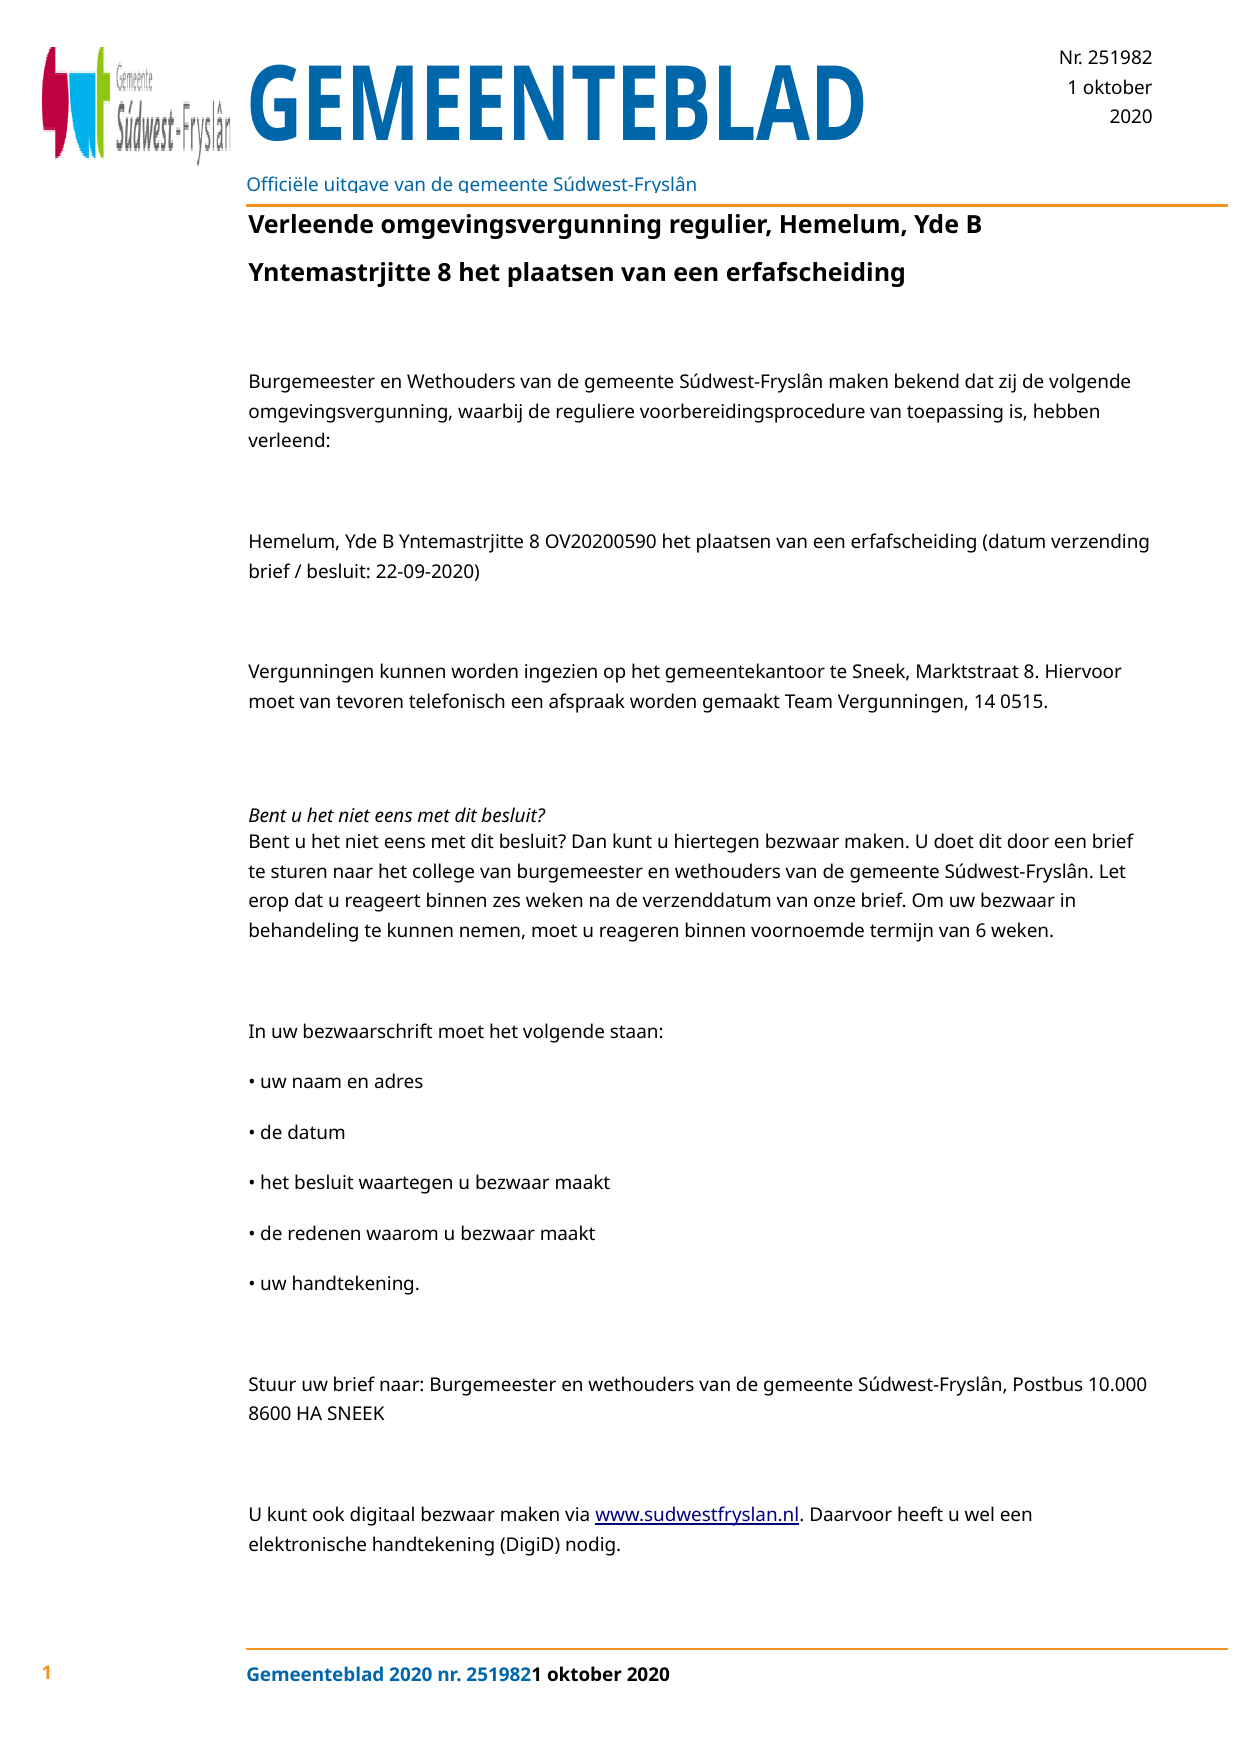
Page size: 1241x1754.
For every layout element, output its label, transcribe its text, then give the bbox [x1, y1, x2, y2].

text In uw bezwaarschrift moet het volgende staan: [248, 1018, 1152, 1044]
picture [41, 47, 231, 172]
text Vergunningen kunnen worden ingezien op het gemeentekantoor te Sneek, Marktstraat 8. Hiervoor moet van tevoren telefonisch een afspraak worden gemaakt Team Vergunningen, 14 0515. [248, 659, 1152, 714]
text • uw naam en adres [248, 1068, 1152, 1094]
text Verleende omgevingsvergunning regulier, Hemelum, Yde B Yntemastrjitte 8 het plaatsen van een erfafscheiding [248, 207, 1152, 288]
text U kunt ook digitaal bezwaar maken via www.sudwestfryslan.nl. Daarvoor heeft u wel een elektronische handtekening (DigiD) nodig. [248, 1501, 1152, 1557]
text Hemelum, Yde B Yntemastrjitte 8 OV20200590 het plaatsen van een erfafscheiding (datum verzending brief / besluit: 22-09-2020) [248, 528, 1152, 584]
text Bent u het niet eens met dit besluit? Dan kunt u hiertegen bezwaar maken. U doet dit door een brief te sturen naar het college van burgemeester en wethouders van de gemeente Súdwest-Fryslân. Let erop dat u reageert binnen zes weken na de verzenddatum van onze brief. Om uw bezwaar in behandeling te kunnen nemen, moet u reageren binnen voornoemde termijn van 6 weken. [248, 828, 1152, 943]
text • het besluit waartegen u bezwaar maakt [248, 1169, 1152, 1195]
text • uw handtekening. [248, 1270, 1152, 1296]
text Burgemeester en Wethouders van de gemeente Súdwest-Fryslân maken bekend dat zij de volgende omgevingsvergunning, waarbij de reguliere voorbereidingsprocedure van toepassing is, hebben verleend: [248, 368, 1152, 453]
text • de datum [248, 1119, 1152, 1144]
text Stuur uw brief naar: Burgemeester en wethouders van de gemeente Súdwest-Fryslân, Postbus 10.000 8600 HA SNEEK [248, 1371, 1152, 1426]
text Bent u het niet eens met dit besluit? [248, 803, 1152, 828]
text • de redenen waarom u bezwaar maakt [248, 1220, 1152, 1245]
